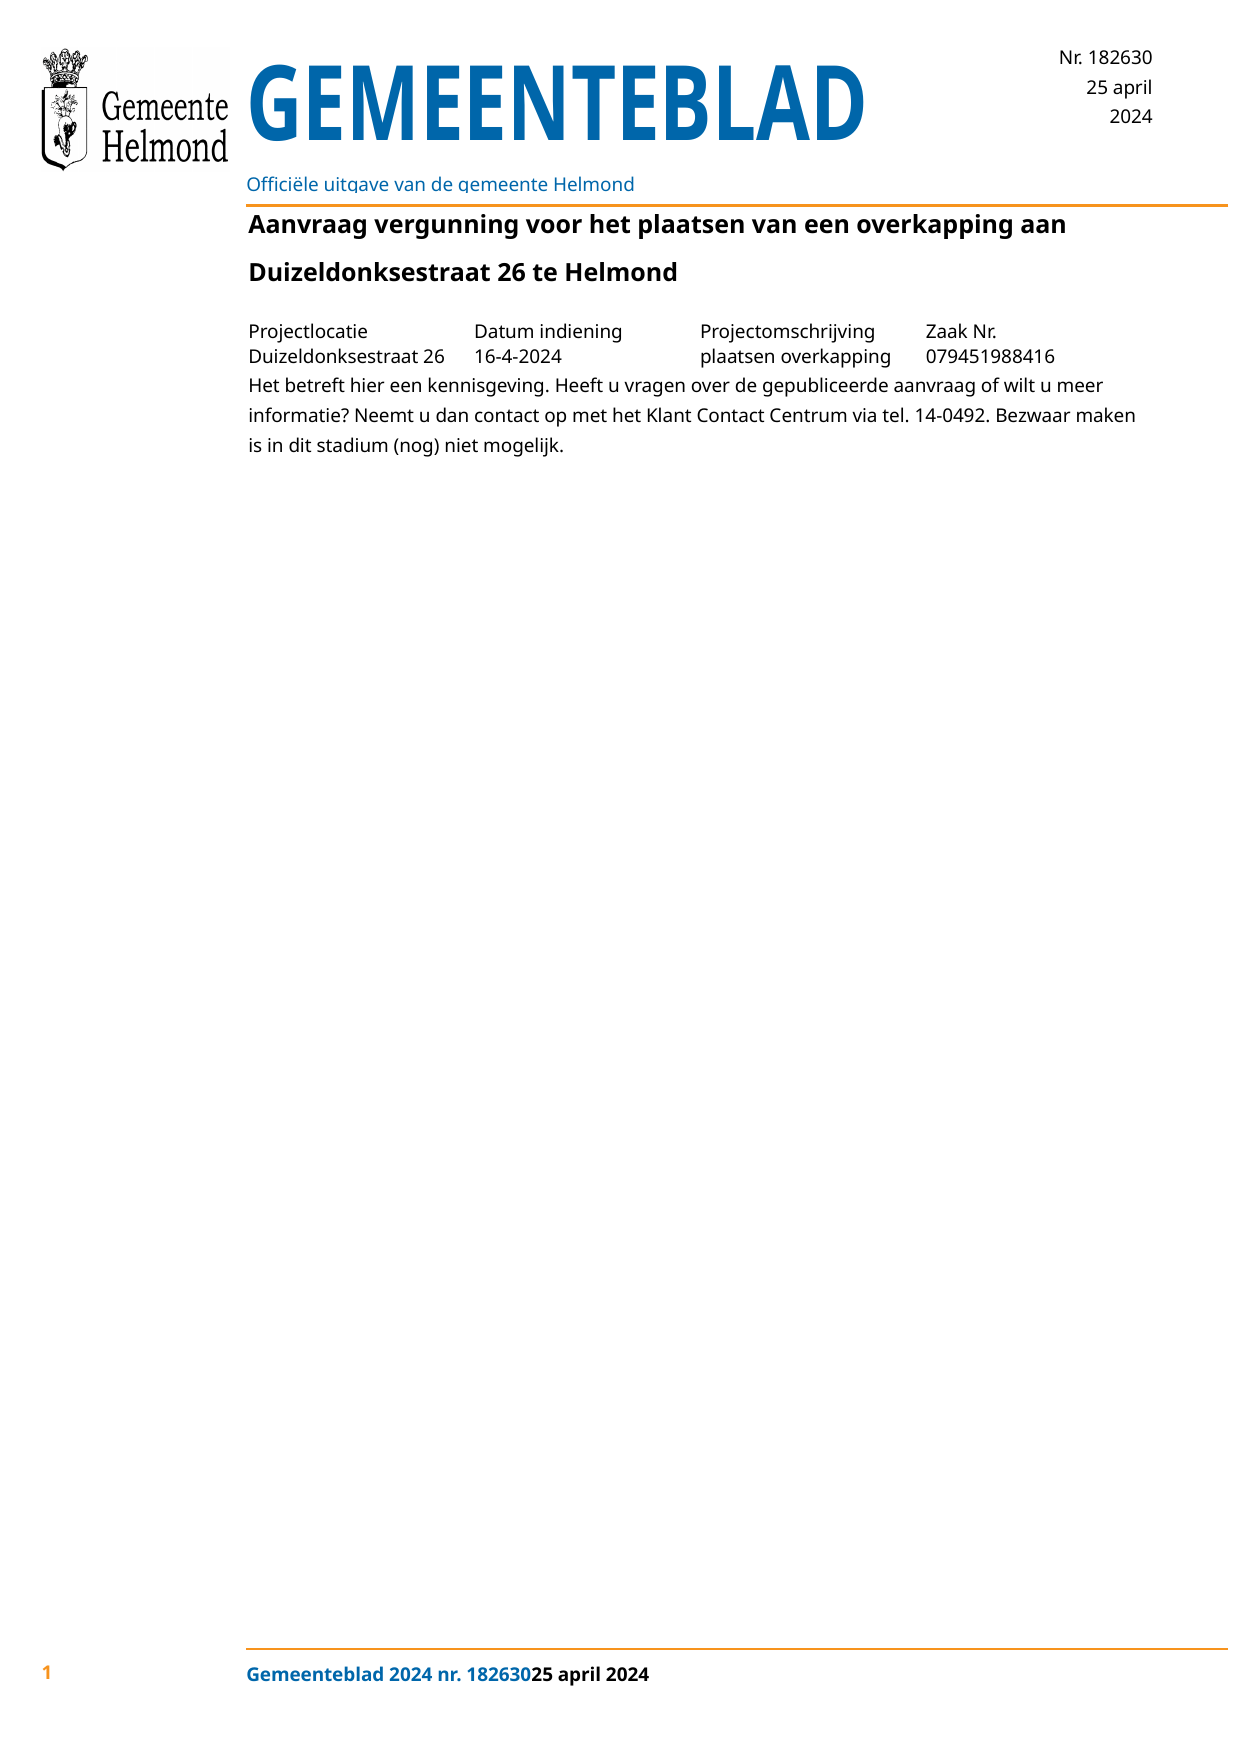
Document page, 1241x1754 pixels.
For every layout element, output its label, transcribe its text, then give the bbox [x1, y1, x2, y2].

table_header Datum indiening [474, 318, 700, 344]
picture [41, 47, 231, 172]
table_cell plaatsen overkapping [700, 344, 926, 369]
table_cell Duizeldonksestraat 26 [248, 344, 474, 369]
text Het betreft hier een kennisgeving. Heeft u vragen over de gepubliceerde aanvraag of wilt u meer informatie? Neemt u dan contact op met het Klant Contact Centrum via tel. 14-0492. Bezwaar maken is in dit stadium (nog) niet mogelijk. [248, 373, 1152, 458]
table_header Projectomschrijving [700, 318, 926, 344]
table_header Projectlocatie [248, 318, 474, 344]
table_header Zaak Nr. [926, 318, 1152, 344]
table_cell 16-4-2024 [474, 344, 700, 369]
table_cell 079451988416 [926, 344, 1152, 369]
text Aanvraag vergunning voor het plaatsen van een overkapping aan Duizeldonksestraat 26 te Helmond [248, 207, 1152, 288]
